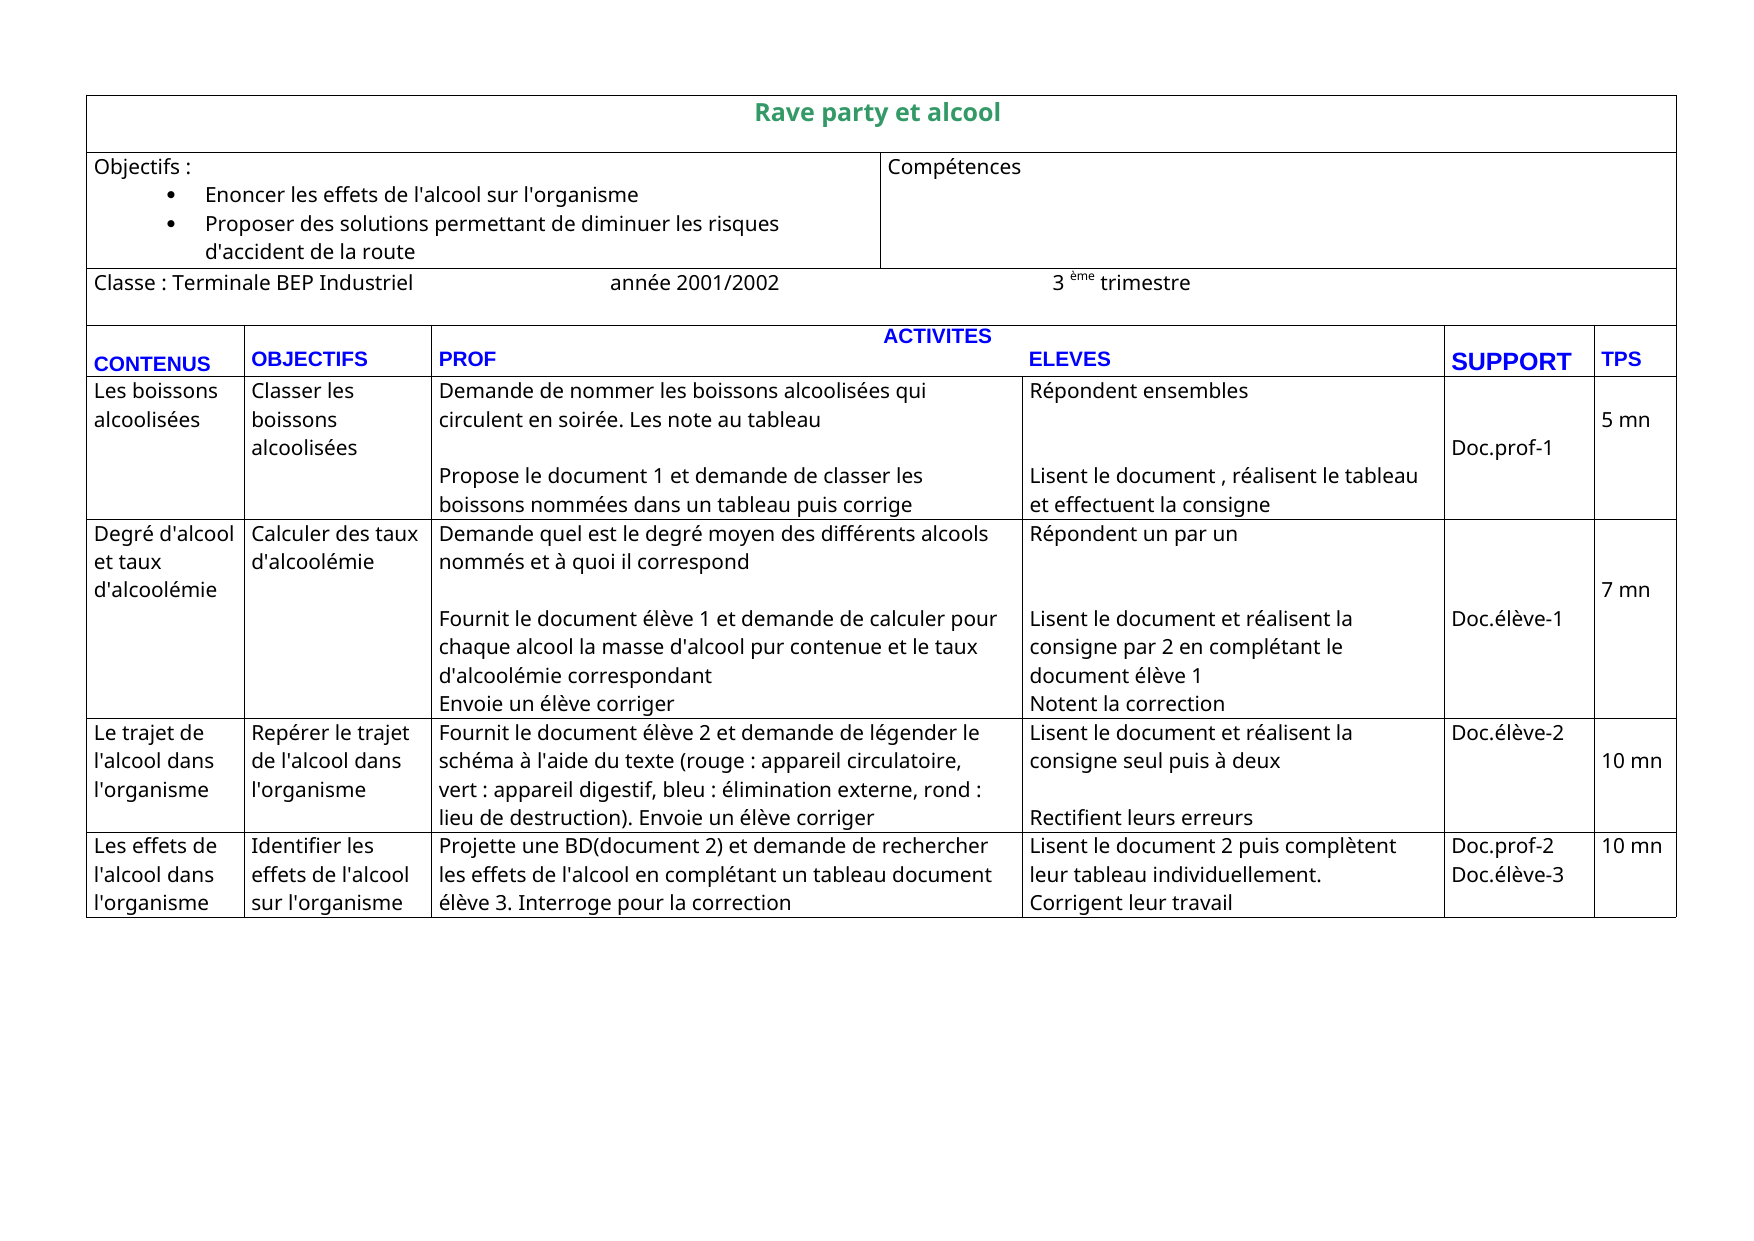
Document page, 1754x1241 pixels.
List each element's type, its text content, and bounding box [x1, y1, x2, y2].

table_cell Repérer le trajet de l'alcool dans l'organisme [245, 719, 431, 832]
table_cell Lisent le document et réalisent la consigne seul puis à deux Rectifient leurs erreurs [1023, 719, 1444, 832]
table_cell 5 mn [1595, 377, 1676, 518]
table_cell Doc.prof-2 Doc.élève-3 [1445, 833, 1594, 917]
table_cell Compétences [881, 153, 1676, 267]
table_cell Identifier les effets de l'alcool sur l'organisme [245, 833, 431, 917]
table_cell TPS [1595, 326, 1676, 376]
table_cell Répondent ensembles Lisent le document , réalisent le tableau et effectuent la consigne [1023, 377, 1444, 518]
table_cell OBJECTIFS [245, 326, 431, 376]
table_cell Degré d'alcool et taux d'alcoolémie [87, 520, 244, 718]
table_cell Demande de nommer les boissons alcoolisées qui circulent en soirée. Les note au tableau Propose le document 1 et demande de classer les boissons nommées dans un tableau puis corrige [432, 377, 1022, 518]
table_cell Le trajet de l'alcool dans l'organisme [87, 719, 244, 832]
table_cell 10 mn [1595, 833, 1676, 917]
table_cell Fournit le document élève 2 et demande de légender le schéma à l'aide du texte (rouge : appareil circulatoire, vert : appareil digestif, bleu : élimination externe, rond : lieu de destruction). Envoie un élève corriger [432, 719, 1022, 832]
table_cell ACTIVITES PROF ELEVES [432, 326, 1444, 376]
table_cell SUPPORT [1445, 326, 1594, 376]
table_cell Les boissons alcoolisées [87, 377, 244, 518]
table_cell CONTENUS [87, 326, 244, 376]
table_cell Objectifs : Enoncer les effets de l'alcool sur l'organisme Proposer des solutions permettant de diminuer les risques d'accident de la route [87, 153, 880, 267]
table_cell Répondent un par un Lisent le document et réalisent la consigne par 2 en complétant le document élève 1 Notent la correction [1023, 520, 1444, 718]
table_cell Classer les boissons alcoolisées [245, 377, 431, 518]
table_cell Lisent le document 2 puis complètent leur tableau individuellement. Corrigent leur travail [1023, 833, 1444, 917]
table_cell Projette une BD(document 2) et demande de rechercher les effets de l'alcool en complétant un tableau document élève 3. Interroge pour la correction [432, 833, 1022, 917]
table_cell Les effets de l'alcool dans l'organisme [87, 833, 244, 917]
table_cell Calculer des taux d'alcoolémie [245, 520, 431, 718]
table_cell 7 mn [1595, 520, 1676, 718]
table_cell Doc.élève-2 [1445, 719, 1594, 832]
table_cell Doc.élève-1 [1445, 520, 1594, 718]
table_cell 10 mn [1595, 719, 1676, 832]
table_cell Demande quel est le degré moyen des différents alcools nommés et à quoi il correspond Fournit le document élève 1 et demande de calculer pour chaque alcool la masse d'alcool pur contenue et le taux d'alcoolémie correspondant Envoie un élève corriger [432, 520, 1022, 718]
table_cell Classe : Terminale BEP Industriel année 2001/2002 3 ème trimestre [87, 269, 1676, 324]
table_header Rave party et alcool [87, 96, 1676, 152]
table_cell Doc.prof-1 [1445, 377, 1594, 518]
